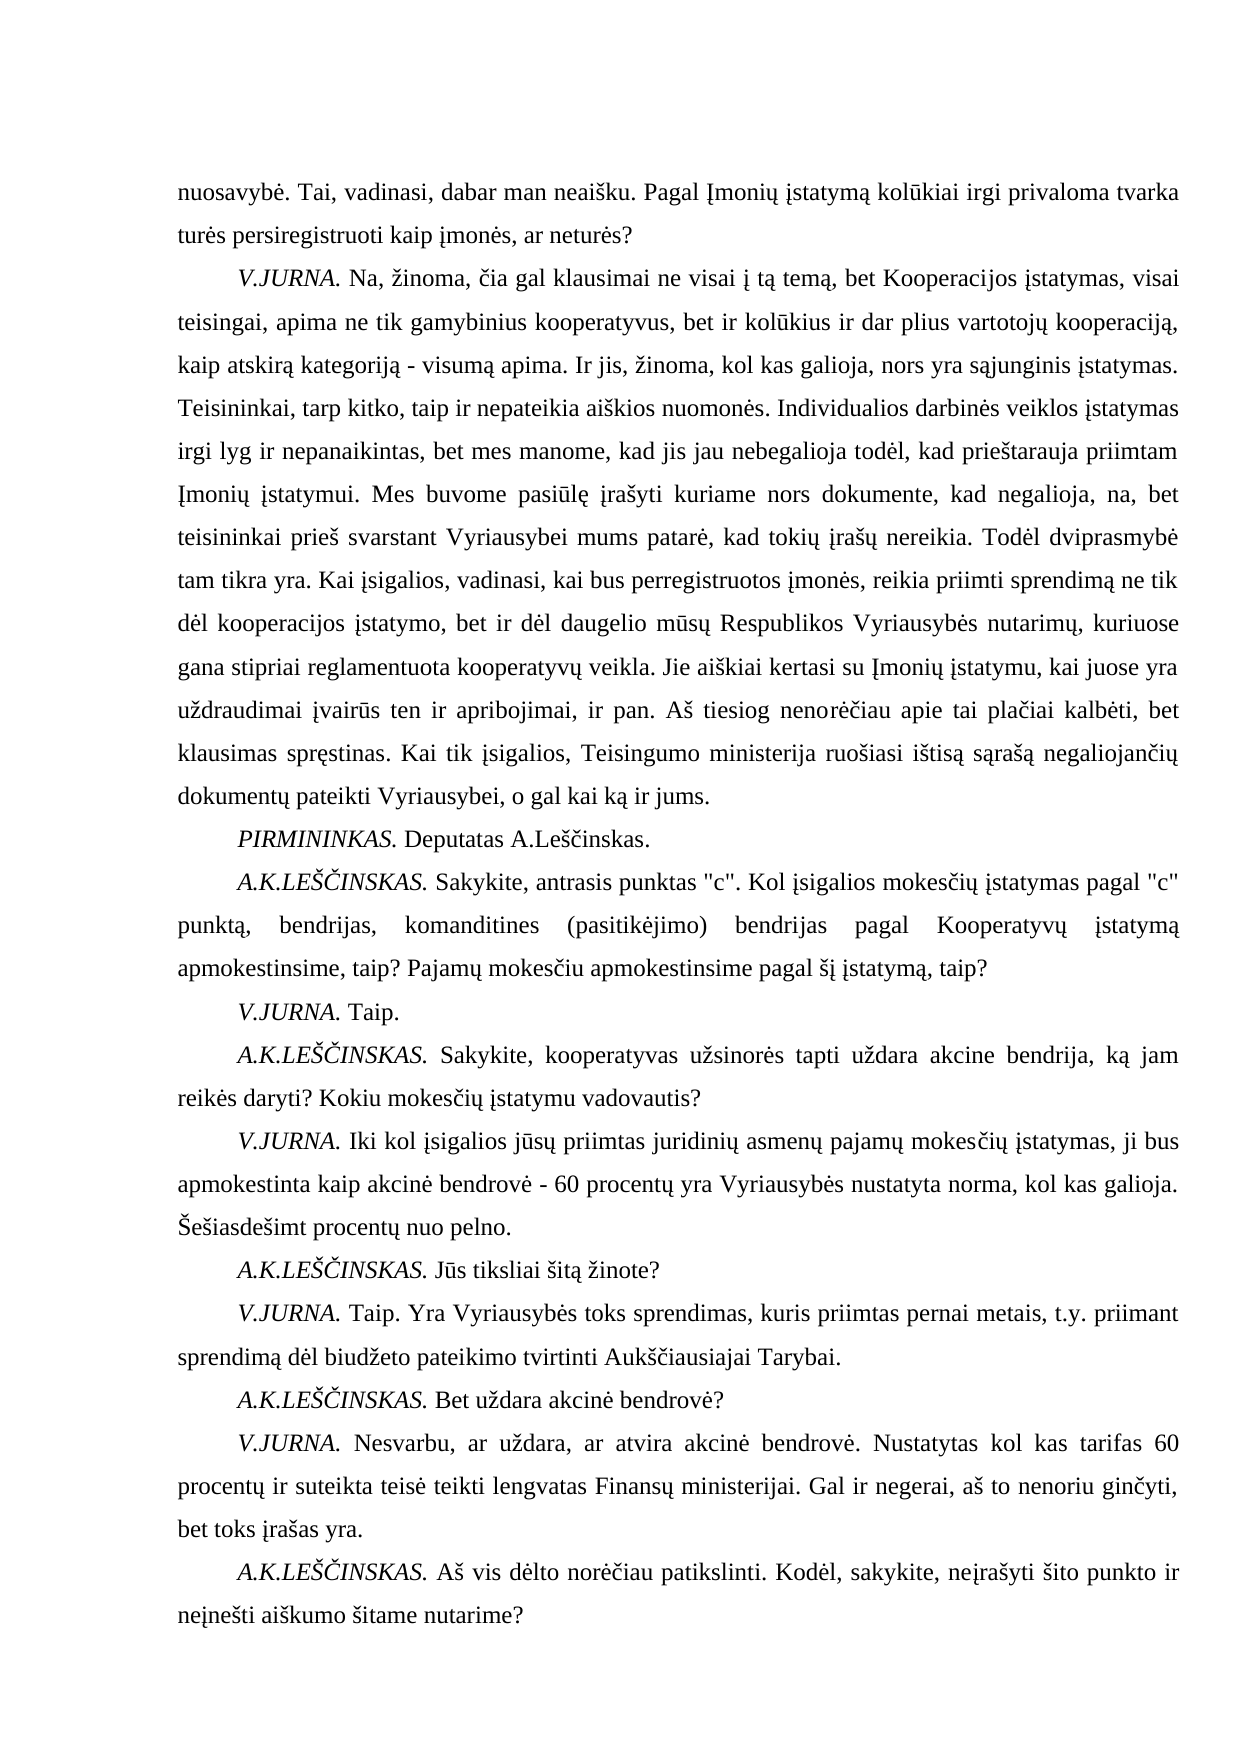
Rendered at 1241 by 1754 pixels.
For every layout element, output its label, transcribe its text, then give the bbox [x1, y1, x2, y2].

text V.JURNA. Taip. [177, 997, 1180, 1025]
text V.JURNA. Taip. Yra Vyriausybės toks sprendimas, kuris priimtas pernai metais, t.y. priimant sprendimą dėl biudžeto pateikimo tvirtinti Aukščiausiajai Tarybai. [177, 1298, 1180, 1370]
text A.K.LEŠČINSKAS. Sakykite, kooperatyvas užsinorės tapti uždara akcine bendrija, ką jam reikės daryti? Kokiu mokesčių įstatymu vadovautis? [177, 1040, 1180, 1112]
text A.K.LEŠČINSKAS. Bet uždara akcinė bendrovė? [177, 1385, 1180, 1413]
text V.JURNA. Iki kol įsigalios jūsų priimtas juridinių asmenų pajamų mokes­čių įstatymas, ji bus apmokestinta kaip akcinė bendrovė - 60 procentų yra Vyriausybės nustatyta norma, kol kas galioja. Šešiasdešimt procentų nuo pelno. [177, 1126, 1180, 1241]
text A.K.LEŠČINSKAS. Sakykite, antrasis punktas "c". Kol įsigalios mokesčių įstatymas pagal "c" punktą, bendrijas, komanditines (pasitikėjimo) bendri­jas pagal Kooperatyvų įstatymą apmokestinsime, taip? Pajamų mokesčiu apmokestinsime pagal šį įstatymą, taip? [177, 867, 1180, 982]
text V.JURNA. Na, žinoma, čia gal klausimai ne visai į tą temą, bet Kooperaci­jos įstatymas, visai teisingai, apima ne tik gamybinius kooperatyvus, bet ir kolūkius ir dar plius vartotojų kooperaciją, kaip atskirą kategoriją - visumą apima. Ir jis, žinoma, kol kas galioja, nors yra sąjunginis įstatymas. Teisinin­kai, tarp kitko, taip ir nepateikia aiškios nuomonės. Individualios darbinės veiklos įstatymas irgi lyg ir nepanaikintas, bet mes manome, kad jis jau nebegalioja todėl, kad prieštarauja priimtam Įmonių įstatymui. Mes buvome pasiūlę įrašyti kuriame nors dokumente, kad negalioja, na, bet teisininkai prieš svarstant Vyriausybei mums patarė, kad tokių įrašų nereikia. Todėl dviprasmybė tam tikra yra. Kai įsigalios, vadinasi, kai bus perregistruotos įmonės, reikia priimti sprendimą ne tik dėl kooperacijos įstatymo, bet ir dėl daugelio mūsų Respublikos Vyriausybės nutarimų, kuriuose gana stipriai reglamentuota kooperatyvų veikla. Jie aiškiai kertasi su Įmonių įstatymu, kai juose yra uždraudimai įvairūs ten ir apribojimai, ir pan. Aš tiesiog neno­rėčiau apie tai plačiai kalbėti, bet klausimas spręstinas. Kai tik įsigalios, Teisingumo ministerija ruošiasi ištisą sąrašą negaliojančių dokumentų pa­teikti Vyriausybei, o gal kai ką ir jums. [177, 263, 1180, 810]
text A.K.LEŠČINSKAS. Aš vis dėlto norėčiau patikslinti. Kodėl, sakykite, ne­įrašyti šito punkto ir neįnešti aiškumo šitame nutarime? [177, 1557, 1180, 1629]
text nuosavybė. Tai, vadinasi, dabar man neaišku. Pagal Įmonių įstatymą kolūkiai irgi privaloma tvarka turės persire­gistruoti kaip įmonės, ar neturės? [177, 177, 1180, 249]
text A.K.LEŠČINSKAS. Jūs tiksliai šitą žinote? [177, 1255, 1180, 1284]
text V.JURNA. Nesvarbu, ar uždara, ar atvira akcinė bendrovė. Nustatytas kol kas tarifas 60 procentų ir suteikta teisė teikti lengvatas Finansų ministerijai. Gal ir negerai, aš to nenoriu ginčyti, bet toks įrašas yra. [177, 1428, 1180, 1543]
text PIRMININKAS. Deputatas A.Leščinskas. [177, 824, 1180, 853]
